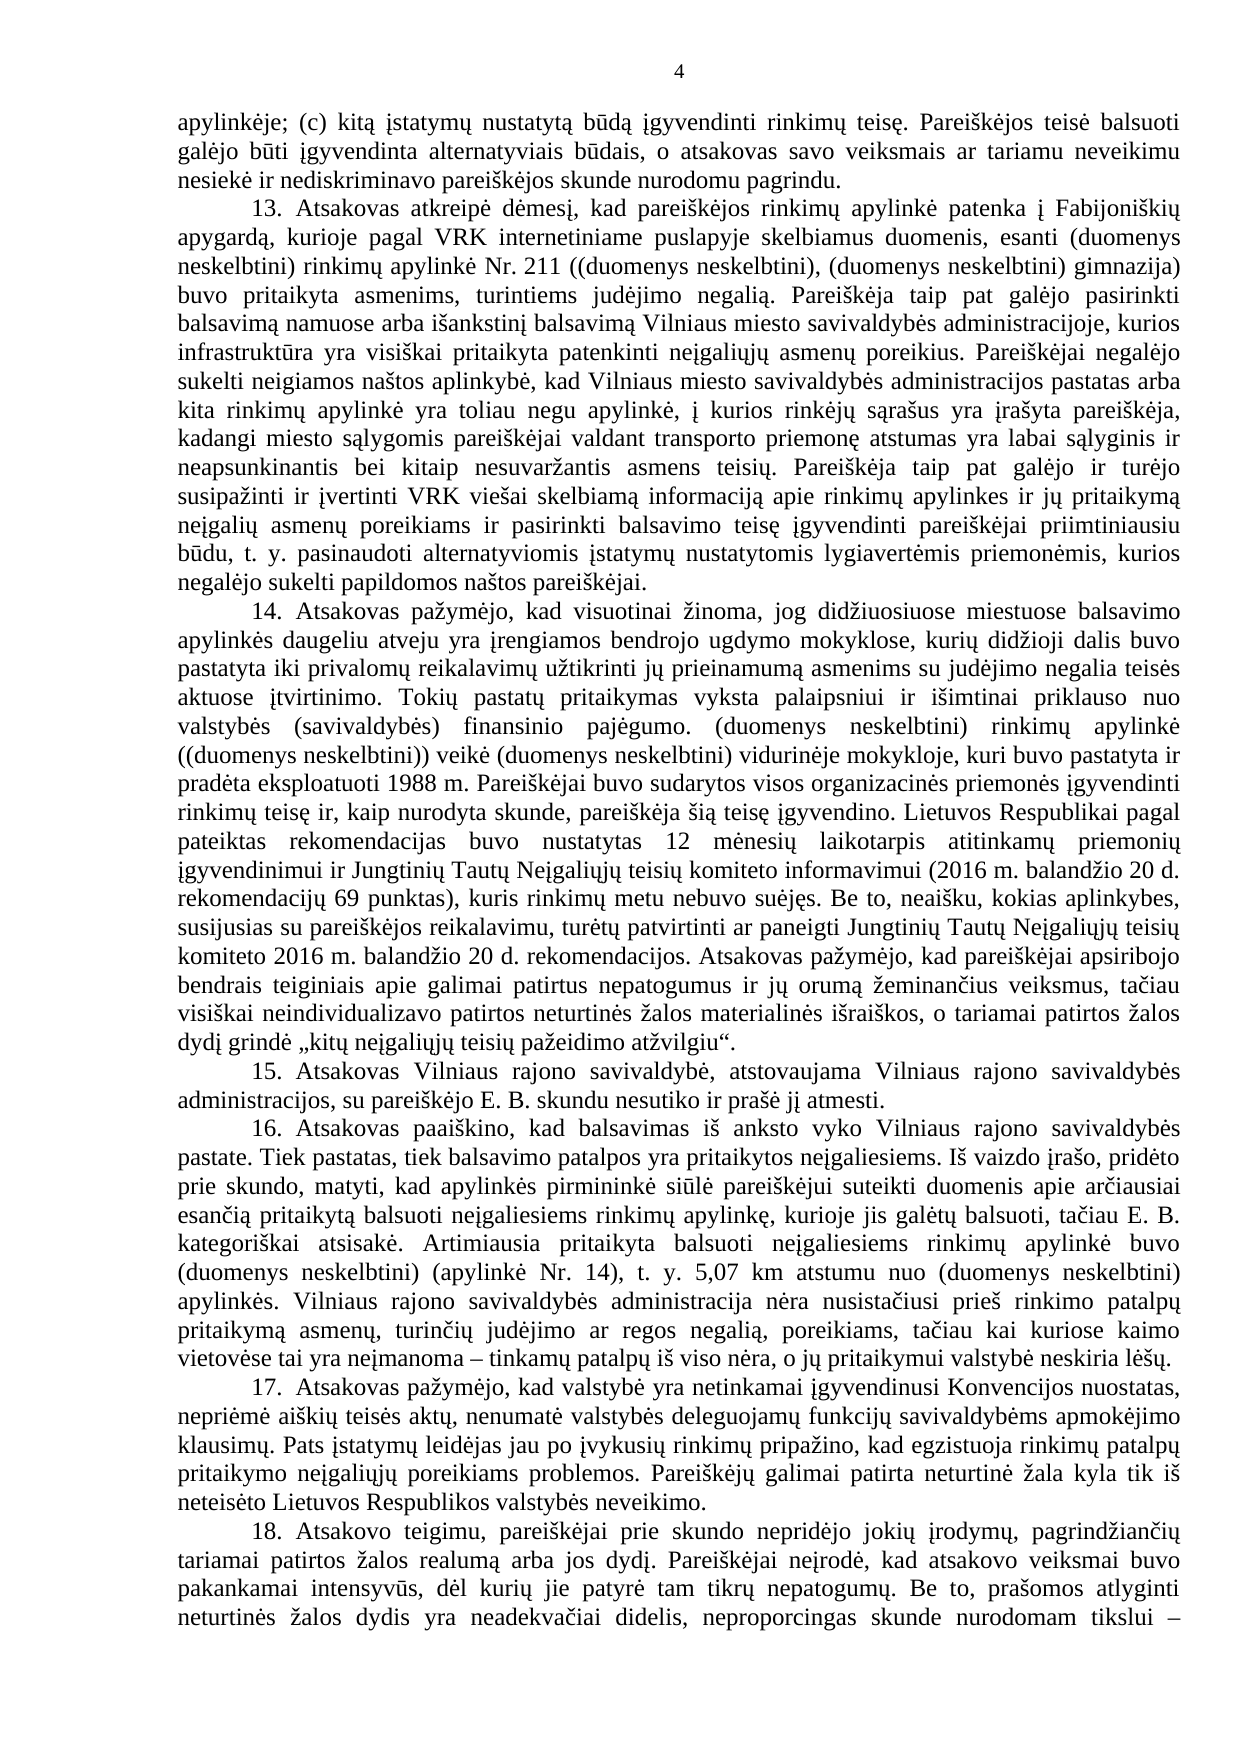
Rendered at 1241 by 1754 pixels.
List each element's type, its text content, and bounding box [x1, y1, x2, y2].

text apylinkėje; (c) kitą įstatymų nustatytą būdą įgyvendinti rinkimų teisę. Pareiškėjos teisė balsuoti galėjo būti įgyvendinta alternatyviais būdais, o atsakovas savo veiksmais ar tariamu neveikimu nesiekė ir nediskriminavo pareiškėjos skunde nurodomu pagrindu. [177, 107, 1181, 193]
text 14. Atsakovas pažymėjo, kad visuotinai žinoma, jog didžiuosiuose miestuose balsavimo apylinkės daugeliu atveju yra įrengiamos bendrojo ugdymo mokyklose, kurių didžioji dalis buvo pastatyta iki privalomų reikalavimų užtikrinti jų prieinamumą asmenims su judėjimo negalia teisės aktuose įtvirtinimo. Tokių pastatų pritaikymas vyksta palaipsniui ir išimtinai priklauso nuo valstybės (savivaldybės) finansinio pajėgumo. (duomenys neskelbtini) rinkimų apylinkė ((duomenys neskelbtini)) veikė (duomenys neskelbtini) vidurinėje mokykloje, kuri buvo pastatyta ir pradėta eksploatuoti 1988 m. Pareiškėjai buvo sudarytos visos organizacinės priemonės įgyvendinti rinkimų teisę ir, kaip nurodyta skunde, pareiškėja šią teisę įgyvendino. Lietuvos Respublikai pagal pateiktas rekomendacijas buvo nustatytas 12 mėnesių laikotarpis atitinkamų priemonių įgyvendinimui ir Jungtinių Tautų Neįgaliųjų teisių komiteto informavimui (2016 m. balandžio 20 d. rekomendacijų 69 punktas), kuris rinkimų metu nebuvo suėjęs. Be to, neaišku, kokias aplinkybes, susijusias su pareiškėjos reikalavimu, turėtų patvirtinti ar paneigti Jungtinių Tautų Neįgaliųjų teisių komiteto 2016 m. balandžio 20 d. rekomendacijos. Atsakovas pažymėjo, kad pareiškėjai apsiribojo bendrais teiginiais apie galimai patirtus nepatogumus ir jų orumą žeminančius veiksmus, tačiau visiškai neindividualizavo patirtos neturtinės žalos materialinės išraiškos, o tariamai patirtos žalos dydį grindė „kitų neįgaliųjų teisių pažeidimo atžvilgiu“. [177, 596, 1181, 1056]
text 13. Atsakovas atkreipė dėmesį, kad pareiškėjos rinkimų apylinkė patenka į Fabijoniškių apygardą, kurioje pagal VRK internetiniame puslapyje skelbiamus duomenis, esanti (duomenys neskelbtini) rinkimų apylinkė Nr. 211 ((duomenys neskelbtini), (duomenys neskelbtini) gimnazija) buvo pritaikyta asmenims, turintiems judėjimo negalią. Pareiškėja taip pat galėjo pasirinkti balsavimą namuose arba išankstinį balsavimą Vilniaus miesto savivaldybės administracijoje, kurios infrastruktūra yra visiškai pritaikyta patenkinti neįgaliųjų asmenų poreikius. Pareiškėjai negalėjo sukelti neigiamos naštos aplinkybė, kad Vilniaus miesto savivaldybės administracijos pastatas arba kita rinkimų apylinkė yra toliau negu apylinkė, į kurios rinkėjų sąrašus yra įrašyta pareiškėja, kadangi miesto sąlygomis pareiškėjai valdant transporto priemonę atstumas yra labai sąlyginis ir neapsunkinantis bei kitaip nesuvaržantis asmens teisių. Pareiškėja taip pat galėjo ir turėjo susipažinti ir įvertinti VRK viešai skelbiamą informaciją apie rinkimų apylinkes ir jų pritaikymą neįgalių asmenų poreikiams ir pasirinkti balsavimo teisę įgyvendinti pareiškėjai priimtiniausiu būdu, t. y. pasinaudoti alternatyviomis įstatymų nustatytomis lygiavertėmis priemonėmis, kurios negalėjo sukelti papildomos naštos pareiškėjai. [177, 193, 1181, 596]
text 15. Atsakovas Vilniaus rajono savivaldybė, atstovaujama Vilniaus rajono savivaldybės administracijos, su pareiškėjo E. B. skundu nesutiko ir prašė jį atmesti. [177, 1056, 1181, 1113]
text 16. Atsakovas paaiškino, kad balsavimas iš anksto vyko Vilniaus rajono savivaldybės pastate. Tiek pastatas, tiek balsavimo patalpos yra pritaikytos neįgaliesiems. Iš vaizdo įrašo, pridėto prie skundo, matyti, kad apylinkės pirmininkė siūlė pareiškėjui suteikti duomenis apie arčiausiai esančią pritaikytą balsuoti neįgaliesiems rinkimų apylinkę, kurioje jis galėtų balsuoti, tačiau E. B. kategoriškai atsisakė. Artimiausia pritaikyta balsuoti neįgaliesiems rinkimų apylinkė buvo (duomenys neskelbtini) (apylinkė Nr. 14), t. y. 5,07 km atstumu nuo (duomenys neskelbtini) apylinkės. Vilniaus rajono savivaldybės administracija nėra nusistačiusi prieš rinkimo patalpų pritaikymą asmenų, turinčių judėjimo ar regos negalią, poreikiams, tačiau kai kuriose kaimo vietovėse tai yra neįmanoma – tinkamų patalpų iš viso nėra, o jų pritaikymui valstybė neskiria lėšų. [177, 1113, 1181, 1372]
text 17. Atsakovas pažymėjo, kad valstybė yra netinkamai įgyvendinusi Konvencijos nuostatas, nepriėmė aiškių teisės aktų, nenumatė valstybės deleguojamų funkcijų savivaldybėms apmokėjimo klausimų. Pats įstatymų leidėjas jau po įvykusių rinkimų pripažino, kad egzistuoja rinkimų patalpų pritaikymo neįgaliųjų poreikiams problemos. Pareiškėjų galimai patirta neturtinė žala kyla tik iš neteisėto Lietuvos Respublikos valstybės neveikimo. [177, 1372, 1181, 1516]
text 18. Atsakovo teigimu, pareiškėjai prie skundo nepridėjo jokių įrodymų, pagrindžiančių tariamai patirtos žalos realumą arba jos dydį. Pareiškėjai neįrodė, kad atsakovo veiksmai buvo pakankamai intensyvūs, dėl kurių jie patyrė tam tikrų nepatogumų. Be to, prašomos atlyginti neturtinės žalos dydis yra neadekvačiai didelis, neproporcingas skunde nurodomam tikslui – [177, 1516, 1181, 1631]
